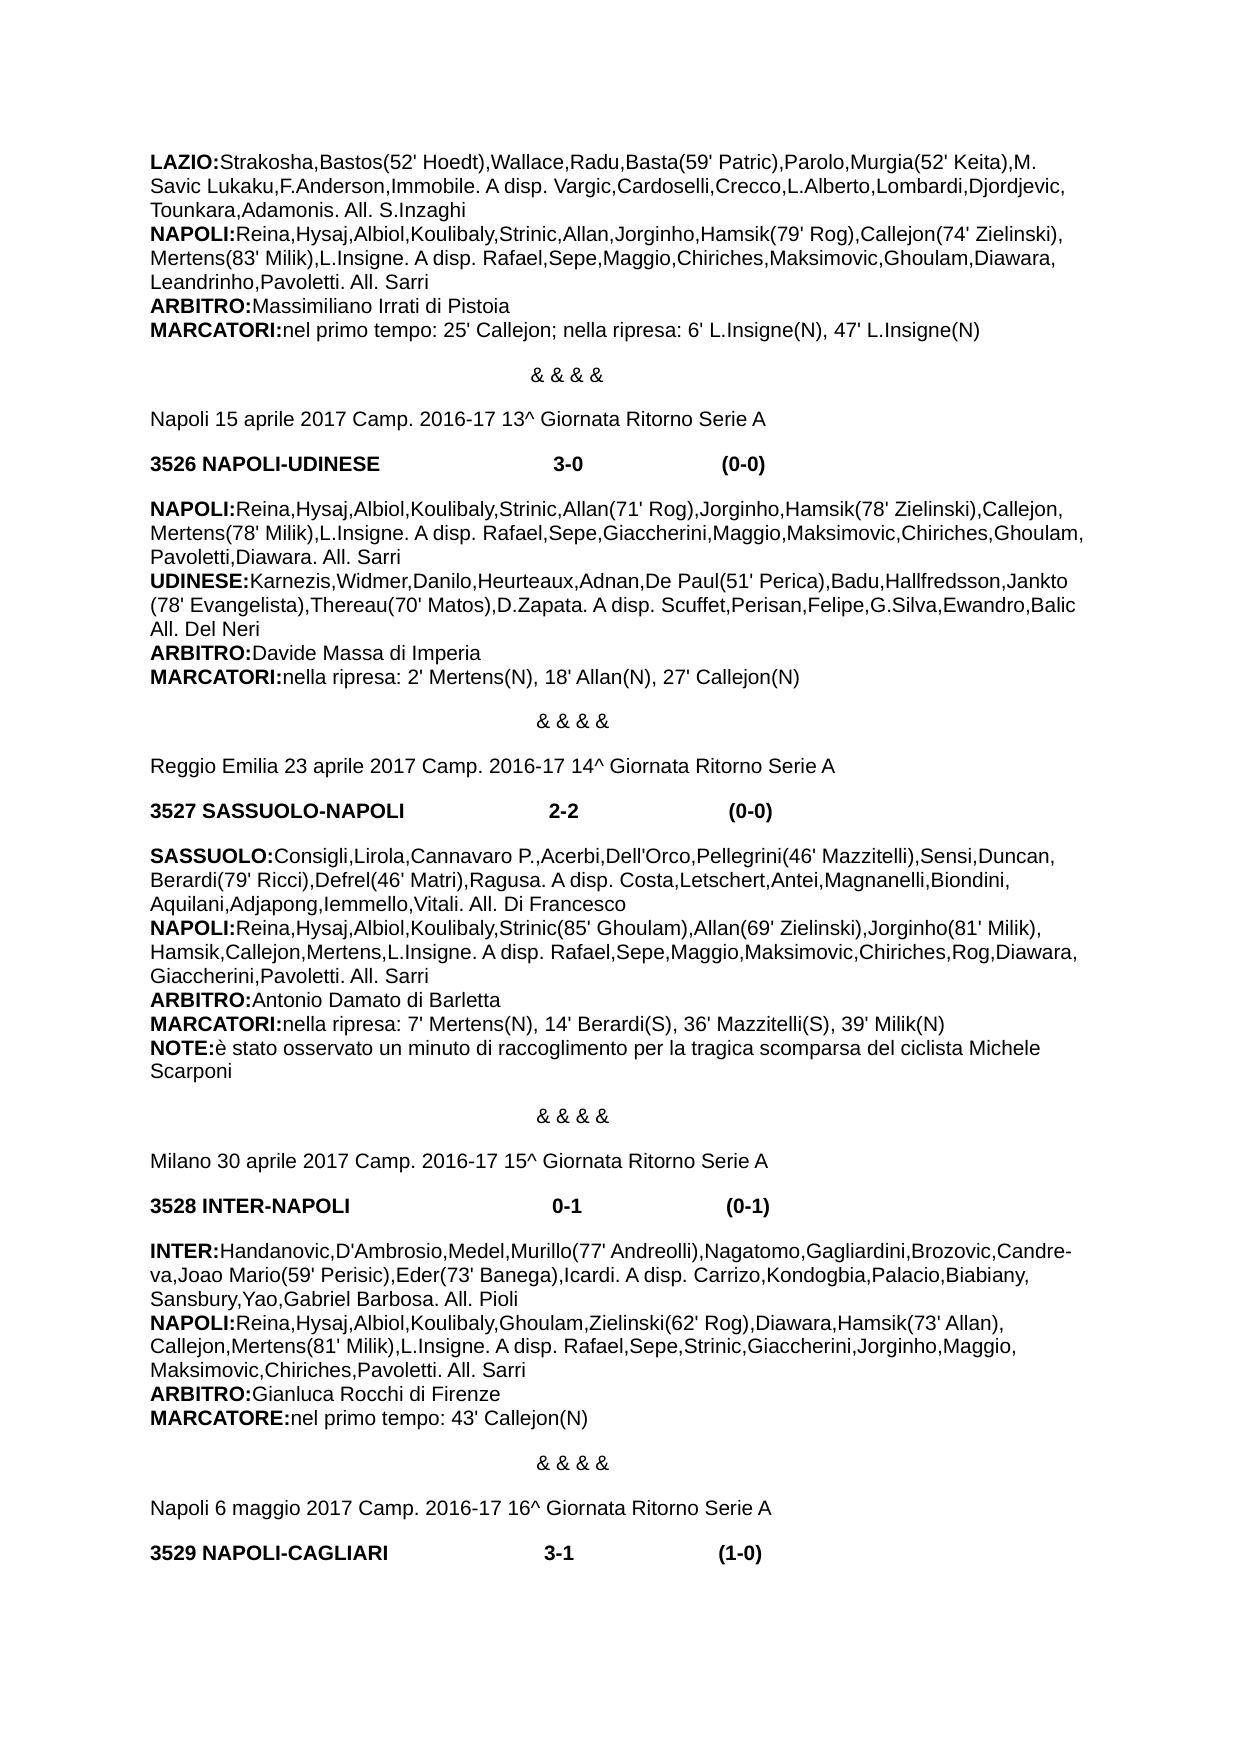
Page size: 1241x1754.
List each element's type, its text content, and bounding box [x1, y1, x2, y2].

text NAPOLI:Reina,Hysaj,Albiol,Koulibaly,Strinic,Allan(71' Rog),Jorginho,Hamsik(78' Zielinski),Callejon, Mertens(78' Milik),L.Insigne. A disp. Rafael,Sepe,Giaccherini,Maggio,Maksimovic,Chiriches,Ghoulam, Pavoletti,Diawara. All. Sarri UDINESE:Karnezis,Widmer,Danilo,Heurteaux,Adnan,De Paul(51' Perica),Badu,Hallfredsson,Jankto (78' Evangelista),Thereau(70' Matos),D.Zapata. A disp. Scuffet,Perisan,Felipe,G.Silva,Ewandro,Balic All. Del Neri ARBITRO:Davide Massa di Imperia MARCATORI:nella ripresa: 2' Mertens(N), 18' Allan(N), 27' Callejon(N) [150, 497, 1090, 688]
text & & & & [150, 709, 1090, 733]
text LAZIO:Strakosha,Bastos(52' Hoedt),Wallace,Radu,Basta(59' Patric),Parolo,Murgia(52' Keita),M. Savic Lukaku,F.Anderson,Immobile. A disp. Vargic,Cardoselli,Crecco,L.Alberto,Lombardi,Djordjevic, Tounkara,Adamonis. All. S.Inzaghi NAPOLI:Reina,Hysaj,Albiol,Koulibaly,Strinic,Allan,Jorginho,Hamsik(79' Rog),Callejon(74' Zielinski), Mertens(83' Milik),L.Insigne. A disp. Rafael,Sepe,Maggio,Chiriches,Maksimovic,Ghoulam,Diawara, Leandrinho,Pavoletti. All. Sarri ARBITRO:Massimiliano Irrati di Pistoia MARCATORI:nel primo tempo: 25' Callejon; nella ripresa: 6' L.Insigne(N), 47' L.Insigne(N) [150, 150, 1090, 342]
text & & & & [150, 362, 1090, 386]
text 3529 NAPOLI-CAGLIARI 3-1 (1-0) [150, 1541, 1090, 1564]
text Reggio Emilia 23 aprile 2017 Camp. 2016-17 14^ Giornata Ritorno Serie A [150, 754, 1090, 778]
text 3528 INTER-NAPOLI 0-1 (0-1) [150, 1194, 1090, 1218]
text SASSUOLO:Consigli,Lirola,Cannavaro P.,Acerbi,Dell'Orco,Pellegrini(46' Mazzitelli),Sensi,Duncan, Berardi(79' Ricci),Defrel(46' Matri),Ragusa. A disp. Costa,Letschert,Antei,Magnanelli,Biondini, Aquilani,Adjapong,Iemmello,Vitali. All. Di Francesco NAPOLI:Reina,Hysaj,Albiol,Koulibaly,Strinic(85' Ghoulam),Allan(69' Zielinski),Jorginho(81' Milik), Hamsik,Callejon,Mertens,L.Insigne. A disp. Rafael,Sepe,Maggio,Maksimovic,Chiriches,Rog,Diawara, Giaccherini,Pavoletti. All. Sarri ARBITRO:Antonio Damato di Barletta MARCATORI:nella ripresa: 7' Mertens(N), 14' Berardi(S), 36' Mazzitelli(S), 39' Milik(N) NOTE:è stato osservato un minuto di raccoglimento per la tragica scomparsa del ciclista Michele Scarponi [150, 844, 1090, 1083]
text 3527 SASSUOLO-NAPOLI 2-2 (0-0) [150, 799, 1090, 823]
text Milano 30 aprile 2017 Camp. 2016-17 15^ Giornata Ritorno Serie A [150, 1149, 1090, 1173]
text & & & & [150, 1104, 1090, 1128]
text 3526 NAPOLI-UDINESE 3-0 (0-0) [150, 452, 1090, 476]
text INTER:Handanovic,D'Ambrosio,Medel,Murillo(77' Andreolli),Nagatomo,Gagliardini,Brozovic,Candre- va,Joao Mario(59' Perisic),Eder(73' Banega),Icardi. A disp. Carrizo,Kondogbia,Palacio,Biabiany, Sansbury,Yao,Gabriel Barbosa. All. Pioli NAPOLI:Reina,Hysaj,Albiol,Koulibaly,Ghoulam,Zielinski(62' Rog),Diawara,Hamsik(73' Allan), Callejon,Mertens(81' Milik),L.Insigne. A disp. Rafael,Sepe,Strinic,Giaccherini,Jorginho,Maggio, Maksimovic,Chiriches,Pavoletti. All. Sarri ARBITRO:Gianluca Rocchi di Firenze MARCATORE:nel primo tempo: 43' Callejon(N) [150, 1238, 1090, 1430]
text Napoli 15 aprile 2017 Camp. 2016-17 13^ Giornata Ritorno Serie A [150, 407, 1090, 431]
text & & & & [150, 1451, 1090, 1475]
text Napoli 6 maggio 2017 Camp. 2016-17 16^ Giornata Ritorno Serie A [150, 1496, 1090, 1520]
